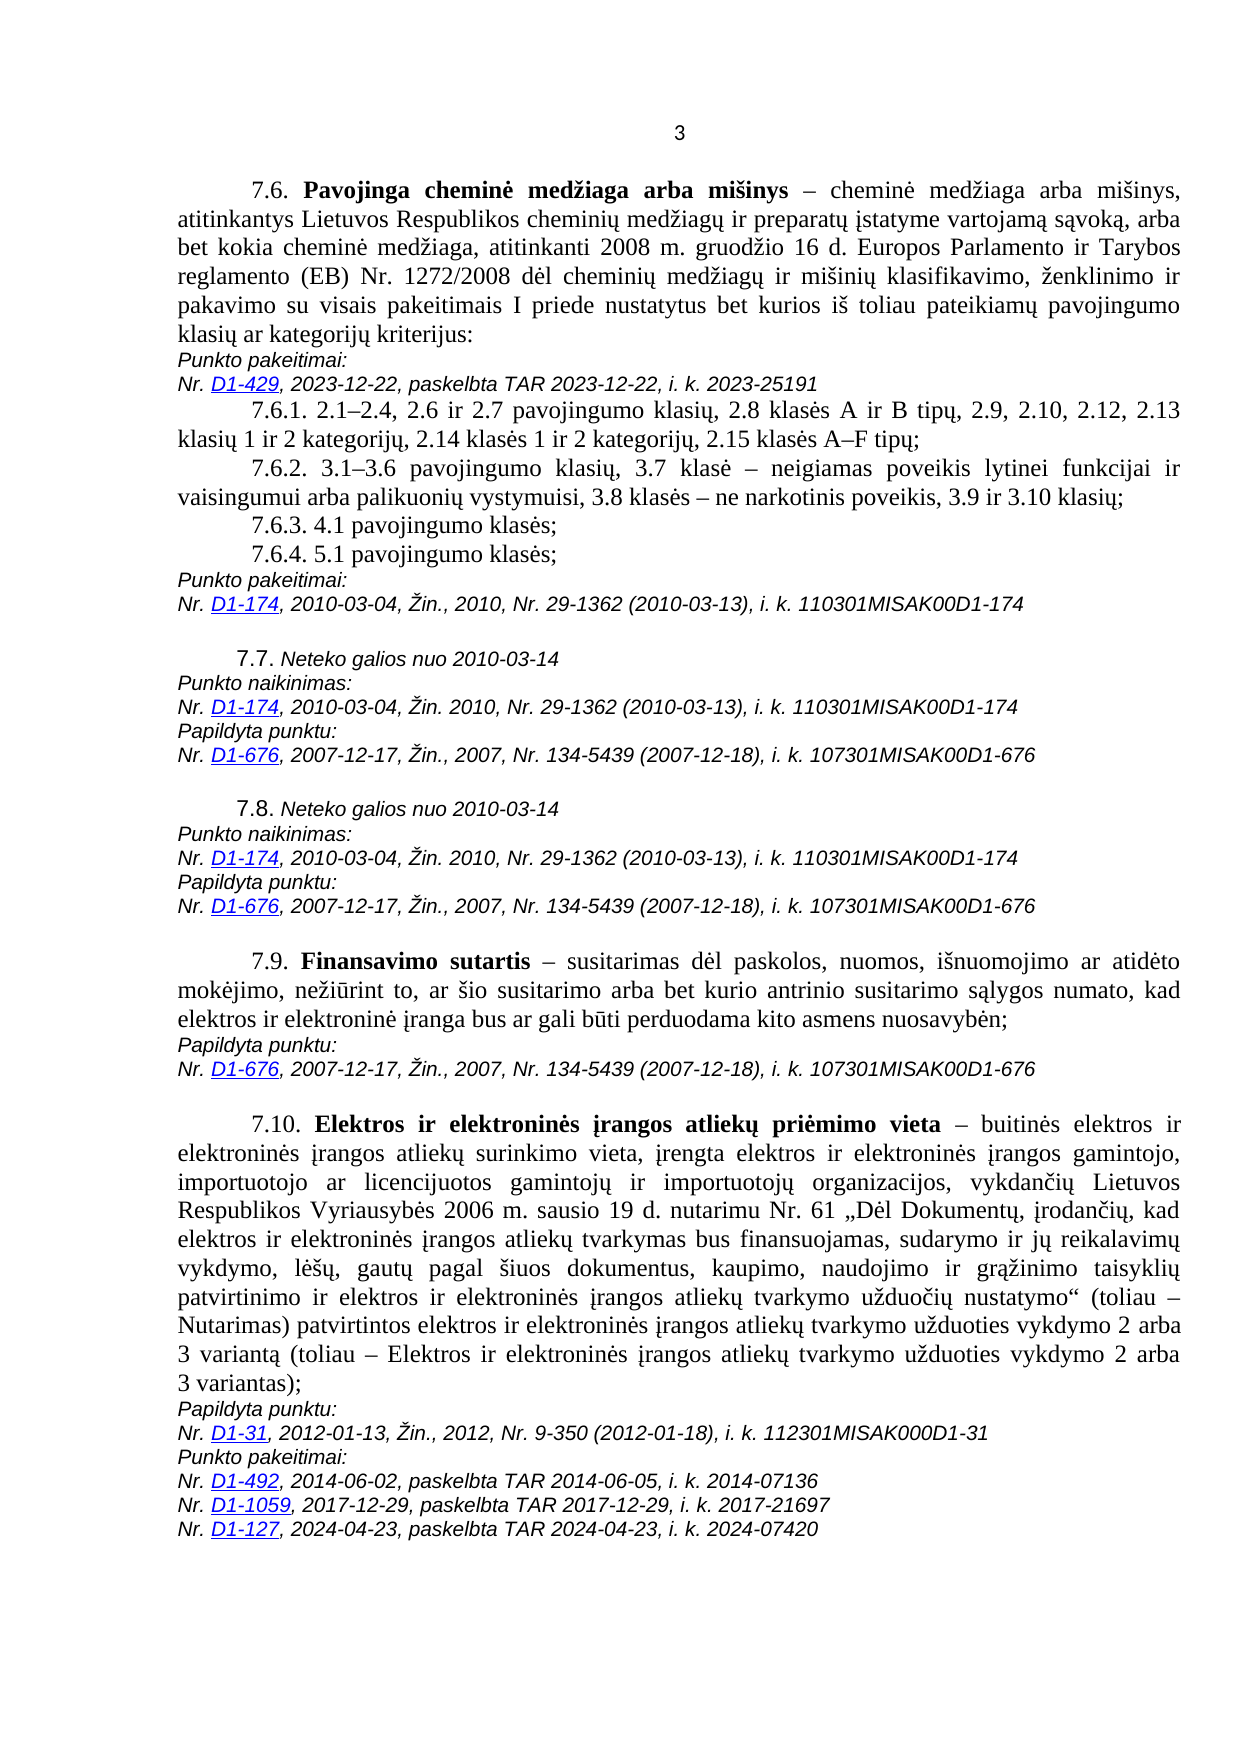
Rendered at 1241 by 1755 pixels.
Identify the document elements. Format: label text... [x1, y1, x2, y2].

text Papildyta punktu: [177, 1397, 1181, 1421]
text Nr. D1-1059, 2017-12-29, paskelbta TAR 2017-12-29, i. k. 2017-21697 [177, 1493, 1181, 1517]
text 7.10. Elektros ir elektroninės įrangos atliekų priėmimo vieta – buitinės elektros ir elektroninės įrangos atliekų surinkimo vieta, įrengta elektros ir elektroninės įrangos gamintojo, importuotojo ar licencijuotos gamintojų ir importuotojų organizacijos, vykdančių Lietuvos Respublikos Vyriausybės 2006 m. sausio 19 d. nutarimu Nr. 61 „Dėl Dokumentų, įrodančių, kad elektros ir elektroninės įrangos atliekų tvarkymas bus finansuojamas, sudarymo ir jų reikalavimų vykdymo, lėšų, gautų pagal šiuos dokumentus, kaupimo, naudojimo ir grąžinimo taisyklių patvirtinimo ir elektros ir elektroninės įrangos atliekų tvarkymo užduočių nustatymo“ (toliau – Nutarimas) patvirtintos elektros ir elektroninės įrangos atliekų tvarkymo užduoties vykdymo 2 arba 3 variantą (toliau – Elektros ir elektroninės įrangos atliekų tvarkymo užduoties vykdymo 2 arba 3 variantas); [177, 1109, 1181, 1397]
text 7.9. Finansavimo sutartis – susitarimas dėl paskolos, nuomos, išnuomojimo ar atidėto mokėjimo, nežiūrint to, ar šio susitarimo arba bet kurio antrinio susitarimo sąlygos numato, kad elektros ir elektroninė įranga bus ar gali būti perduodama kito asmens nuosavybėn; [177, 946, 1181, 1033]
text 7.8. Neteko galios nuo 2010-03-14 [177, 795, 1181, 822]
text 7.6. Pavojinga cheminė medžiaga arba mišinys – cheminė medžiaga arba mišinys, atitinkantys Lietuvos Respublikos cheminių medžiagų ir preparatų įstatyme vartojamą sąvoką, arba bet kokia cheminė medžiaga, atitinkanti 2008 m. gruodžio 16 d. Europos Parlamento ir Tarybos reglamento (EB) Nr. 1272/2008 dėl cheminių medžiagų ir mišinių klasifikavimo, ženklinimo ir pakavimo su visais pakeitimais I priede nustatytus bet kurios iš toliau pateikiamų pavojingumo klasių ar kategorijų kriterijus: [177, 175, 1181, 347]
text Nr. D1-492, 2014-06-02, paskelbta TAR 2014-06-05, i. k. 2014-07136 [177, 1469, 1181, 1493]
text 7.6.2. 3.1–3.6 pavojingumo klasių, 3.7 klasė – neigiamas poveikis lytinei funkcijai ir vaisingumui arba palikuonių vystymuisi, 3.8 klasės – ne narkotinis poveikis, 3.9 ir 3.10 klasių; [177, 453, 1181, 510]
text Nr. D1-676, 2007-12-17, Žin., 2007, Nr. 134-5439 (2007-12-18), i. k. 107301MISAK00D1-676 [177, 1057, 1181, 1081]
text Papildyta punktu: [177, 1033, 1181, 1057]
text Nr. D1-174, 2010-03-04, Žin. 2010, Nr. 29-1362 (2010-03-13), i. k. 110301MISAK00D1-174 [177, 695, 1181, 719]
text Papildyta punktu: [177, 719, 1181, 743]
text 7.7. Neteko galios nuo 2010-03-14 [177, 644, 1181, 671]
text 7.6.1. 2.1–2.4, 2.6 ir 2.7 pavojingumo klasių, 2.8 klasės A ir B tipų, 2.9, 2.10, 2.12, 2.13 klasių 1 ir 2 kategorijų, 2.14 klasės 1 ir 2 kategorijų, 2.15 klasės A–F tipų; [177, 395, 1181, 453]
text Papildyta punktu: [177, 870, 1181, 894]
text Nr. D1-429, 2023-12-22, paskelbta TAR 2023-12-22, i. k. 2023-25191 [177, 371, 1181, 395]
text 7.6.3. 4.1 pavojingumo klasės; [177, 510, 1181, 539]
text Nr. D1-174, 2010-03-04, Žin. 2010, Nr. 29-1362 (2010-03-13), i. k. 110301MISAK00D1-174 [177, 846, 1181, 870]
text Punkto pakeitimai: [177, 568, 1181, 592]
text Punkto naikinimas: [177, 671, 1181, 695]
text Nr. D1-31, 2012-01-13, Žin., 2012, Nr. 9-350 (2012-01-18), i. k. 112301MISAK000D1-31 [177, 1421, 1181, 1445]
text Punkto naikinimas: [177, 822, 1181, 846]
text Nr. D1-174, 2010-03-04, Žin., 2010, Nr. 29-1362 (2010-03-13), i. k. 110301MISAK00D1-174 [177, 592, 1181, 616]
text Punkto pakeitimai: [177, 1445, 1181, 1469]
text 7.6.4. 5.1 pavojingumo klasės; [177, 539, 1181, 568]
text Nr. D1-676, 2007-12-17, Žin., 2007, Nr. 134-5439 (2007-12-18), i. k. 107301MISAK00D1-676 [177, 894, 1181, 918]
text Nr. D1-676, 2007-12-17, Žin., 2007, Nr. 134-5439 (2007-12-18), i. k. 107301MISAK00D1-676 [177, 743, 1181, 767]
text Nr. D1-127, 2024-04-23, paskelbta TAR 2024-04-23, i. k. 2024-07420 [177, 1517, 1181, 1541]
text Punkto pakeitimai: [177, 347, 1181, 371]
